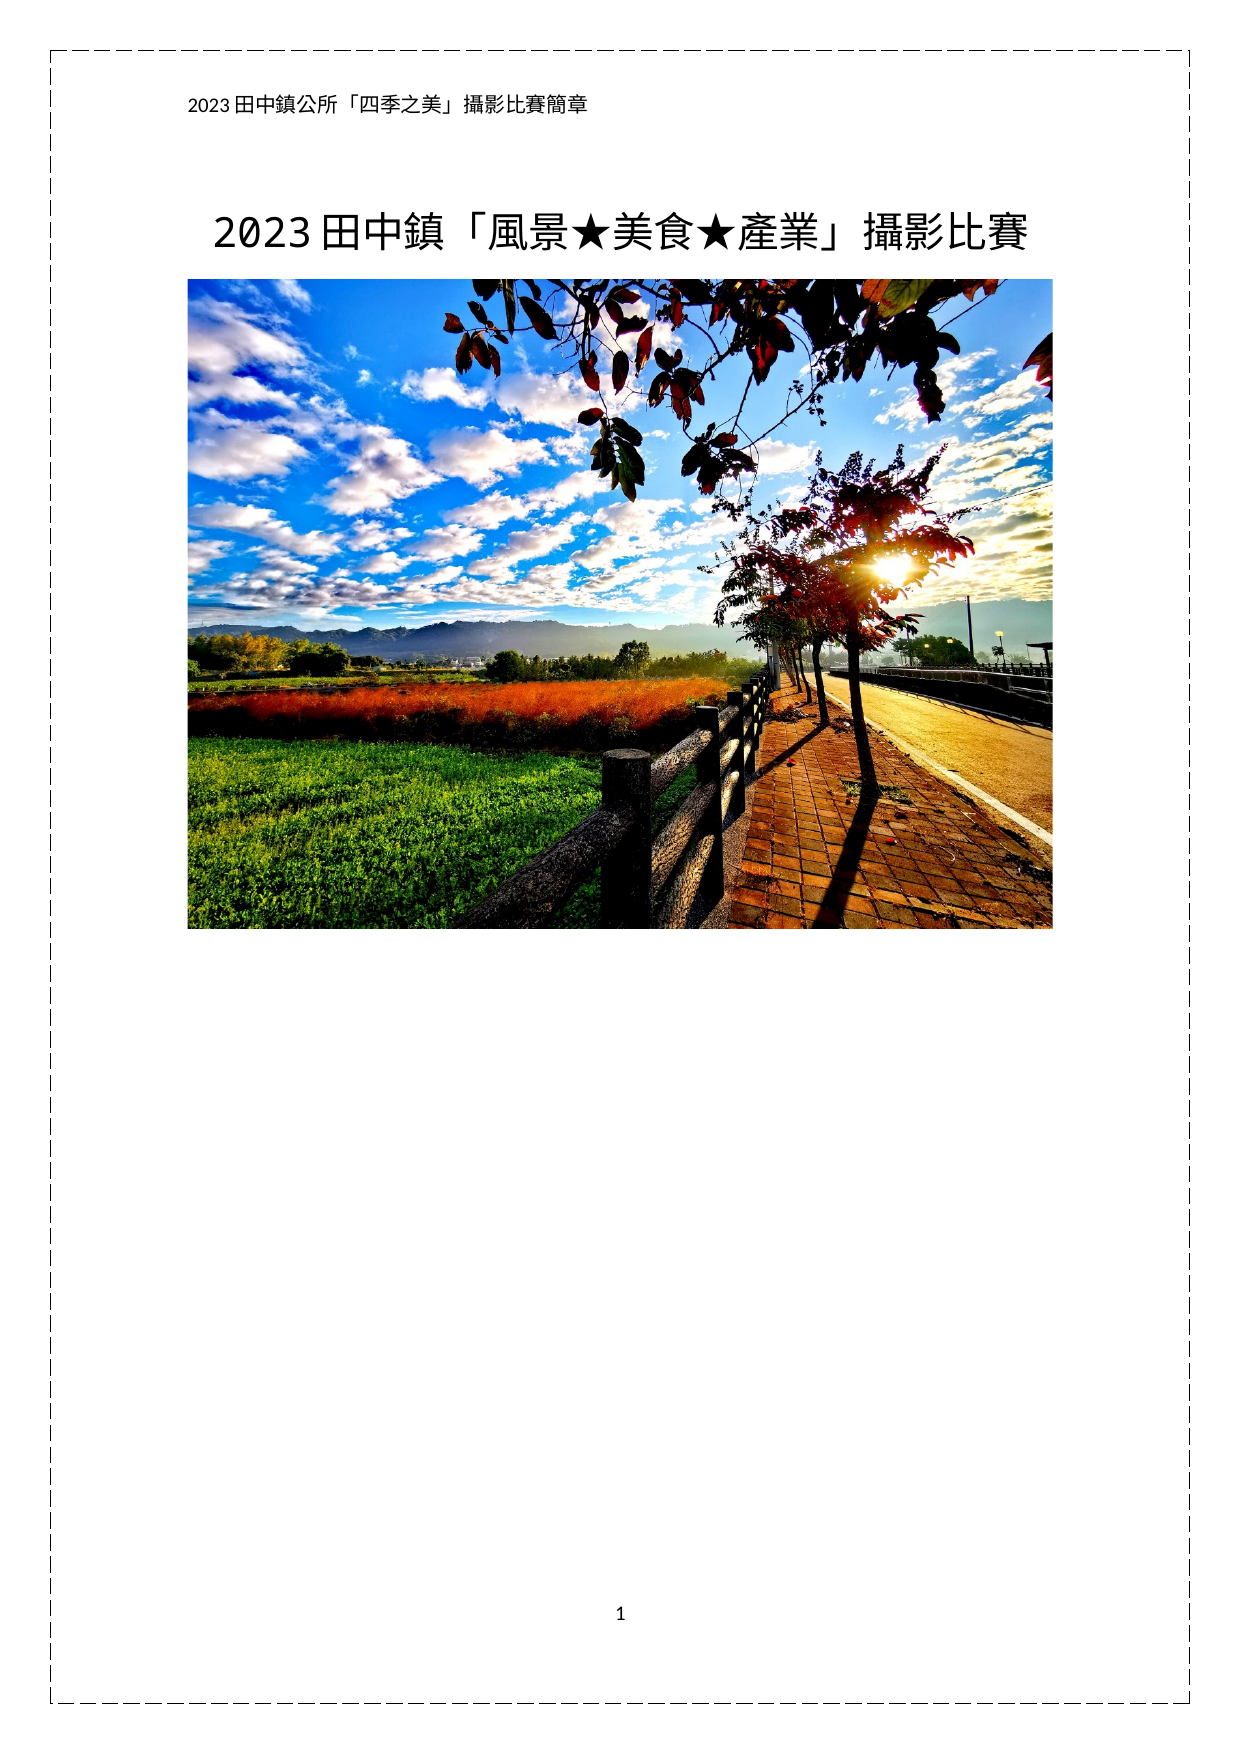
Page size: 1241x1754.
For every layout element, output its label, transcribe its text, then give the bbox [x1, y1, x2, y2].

text 2023田中鎮「風景★美食★產業」攝影比賽 [187, 187, 1053, 250]
